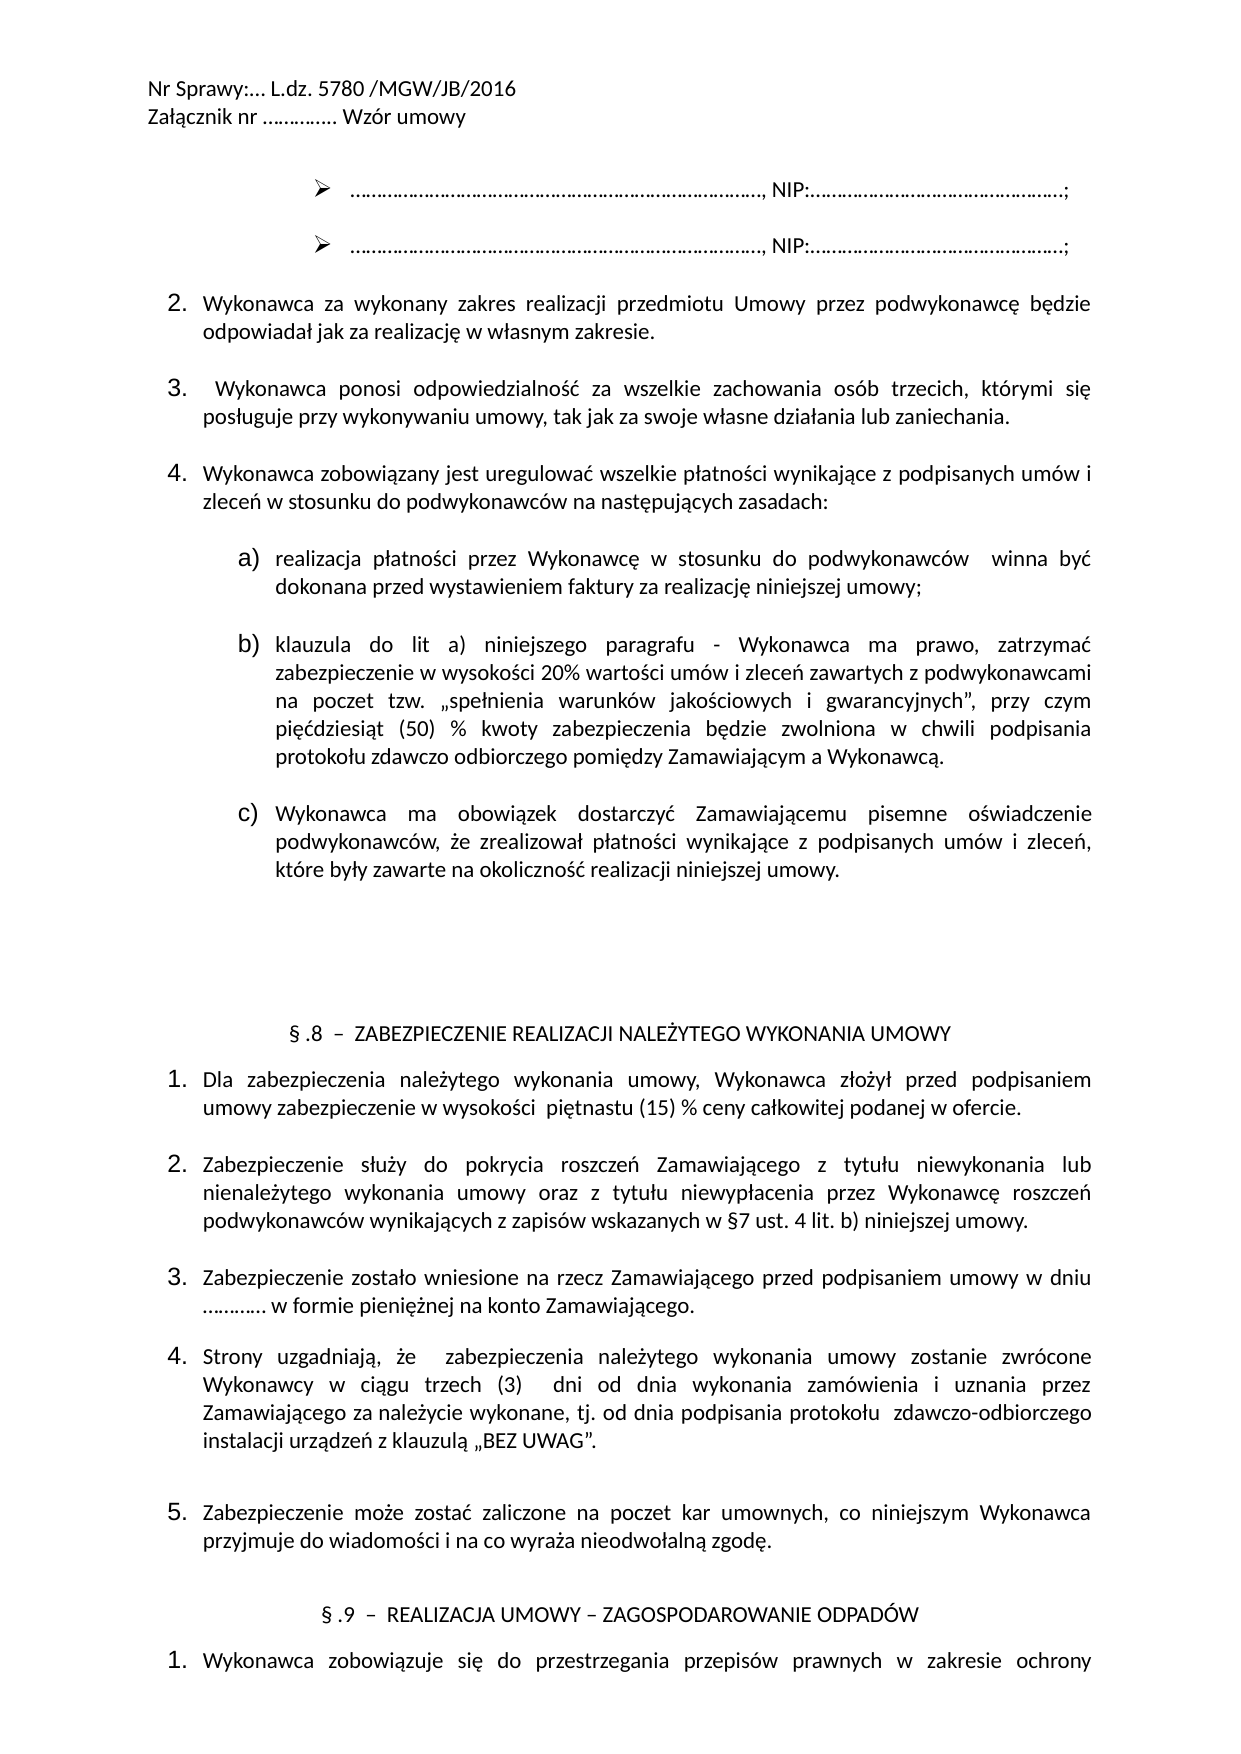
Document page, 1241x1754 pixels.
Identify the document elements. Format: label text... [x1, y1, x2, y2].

list klauzula do lit a) niniejszego paragrafu - Wykonawca ma prawo, zatrzymać zabezpieczenie w wysokości 20% wartości umów i zleceń zawartych z podwykonawcami na poczet tzw. „spełnienia warunków jakościowych i gwarancyjnych”, przy czym pięćdziesiąt (50) % kwoty zabezpieczenia będzie zwolniona w chwili podpisania protokołu zdawczo odbiorczego pomiędzy Zamawiającym a Wykonawcą. [238, 628, 1093, 770]
text § .9 – REALIZACJA UMOWY – ZAGOSPODAROWANIE ODPADÓW [148, 1600, 1093, 1628]
list Zabezpieczenie może zostać zaliczone na poczet kar umownych, co niniejszym Wykonawca przyjmuje do wiadomości i na co wyraża nieodwołalną zgodę. [167, 1497, 1093, 1554]
list Wykonawca za wykonany zakres realizacji przedmiotu Umowy przez podwykonawcę będzie odpowiadał jak za realizację w własnym zakresie. [167, 288, 1093, 345]
list Zabezpieczenie służy do pokrycia roszczeń Zamawiającego z tytułu niewykonania lub nienależytego wykonania umowy oraz z tytułu niewypłacenia przez Wykonawcę roszczeń podwykonawców wynikających z zapisów wskazanych w §7 ust. 4 lit. b) niniejszej umowy. [167, 1149, 1093, 1234]
text § .8 – ZABEZPIECZENIE REALIZACJI NALEŻYTEGO WYKONANIA UMOWY [148, 1019, 1093, 1047]
list ……………………………………………………………………, NIP:…………………………………………; [313, 232, 1093, 260]
list Wykonawca ponosi odpowiedzialność za wszelkie zachowania osób trzecich, którymi się posługuje przy wykonywaniu umowy, tak jak za swoje własne działania lub zaniechania. [167, 373, 1093, 430]
list Dla zabezpieczenia należytego wykonania umowy, Wykonawca złożył przed podpisaniem umowy zabezpieczenie w wysokości piętnastu (15) % ceny całkowitej podanej w ofercie. [167, 1064, 1093, 1121]
list ……………………………………………………………………, NIP:…………………………………………; [313, 176, 1093, 204]
list Strony uzgadniają, że zabezpieczenia należytego wykonania umowy zostanie zwrócone Wykonawcy w ciągu trzech (3) dni od dnia wykonania zamówienia i uznania przez Zamawiającego za należycie wykonane, tj. od dnia podpisania protokołu zdawczo-odbiorczego instalacji urządzeń z klauzulą „BEZ UWAG”. [167, 1341, 1093, 1454]
list realizacja płatności przez Wykonawcę w stosunku do podwykonawców winna być dokonana przed wystawieniem faktury za realizację niniejszej umowy; [238, 543, 1093, 601]
list Wykonawca zobowiązany jest uregulować wszelkie płatności wynikające z podpisanych umów i zleceń w stosunku do podwykonawców na następujących zasadach: [167, 458, 1093, 515]
list Zabezpieczenie zostało wniesione na rzecz Zamawiającego przed podpisaniem umowy w dniu ………… w formie pieniężnej na konto Zamawiającego. [167, 1262, 1093, 1319]
list Wykonawca zobowiązuje się do przestrzegania przepisów prawnych w zakresie ochrony [167, 1645, 1093, 1674]
list Wykonawca ma obowiązek dostarczyć Zamawiającemu pisemne oświadczenie podwykonawców, że zrealizował płatności wynikające z podpisanych umów i zleceń, które były zawarte na okoliczność realizacji niniejszej umowy. [238, 798, 1093, 883]
